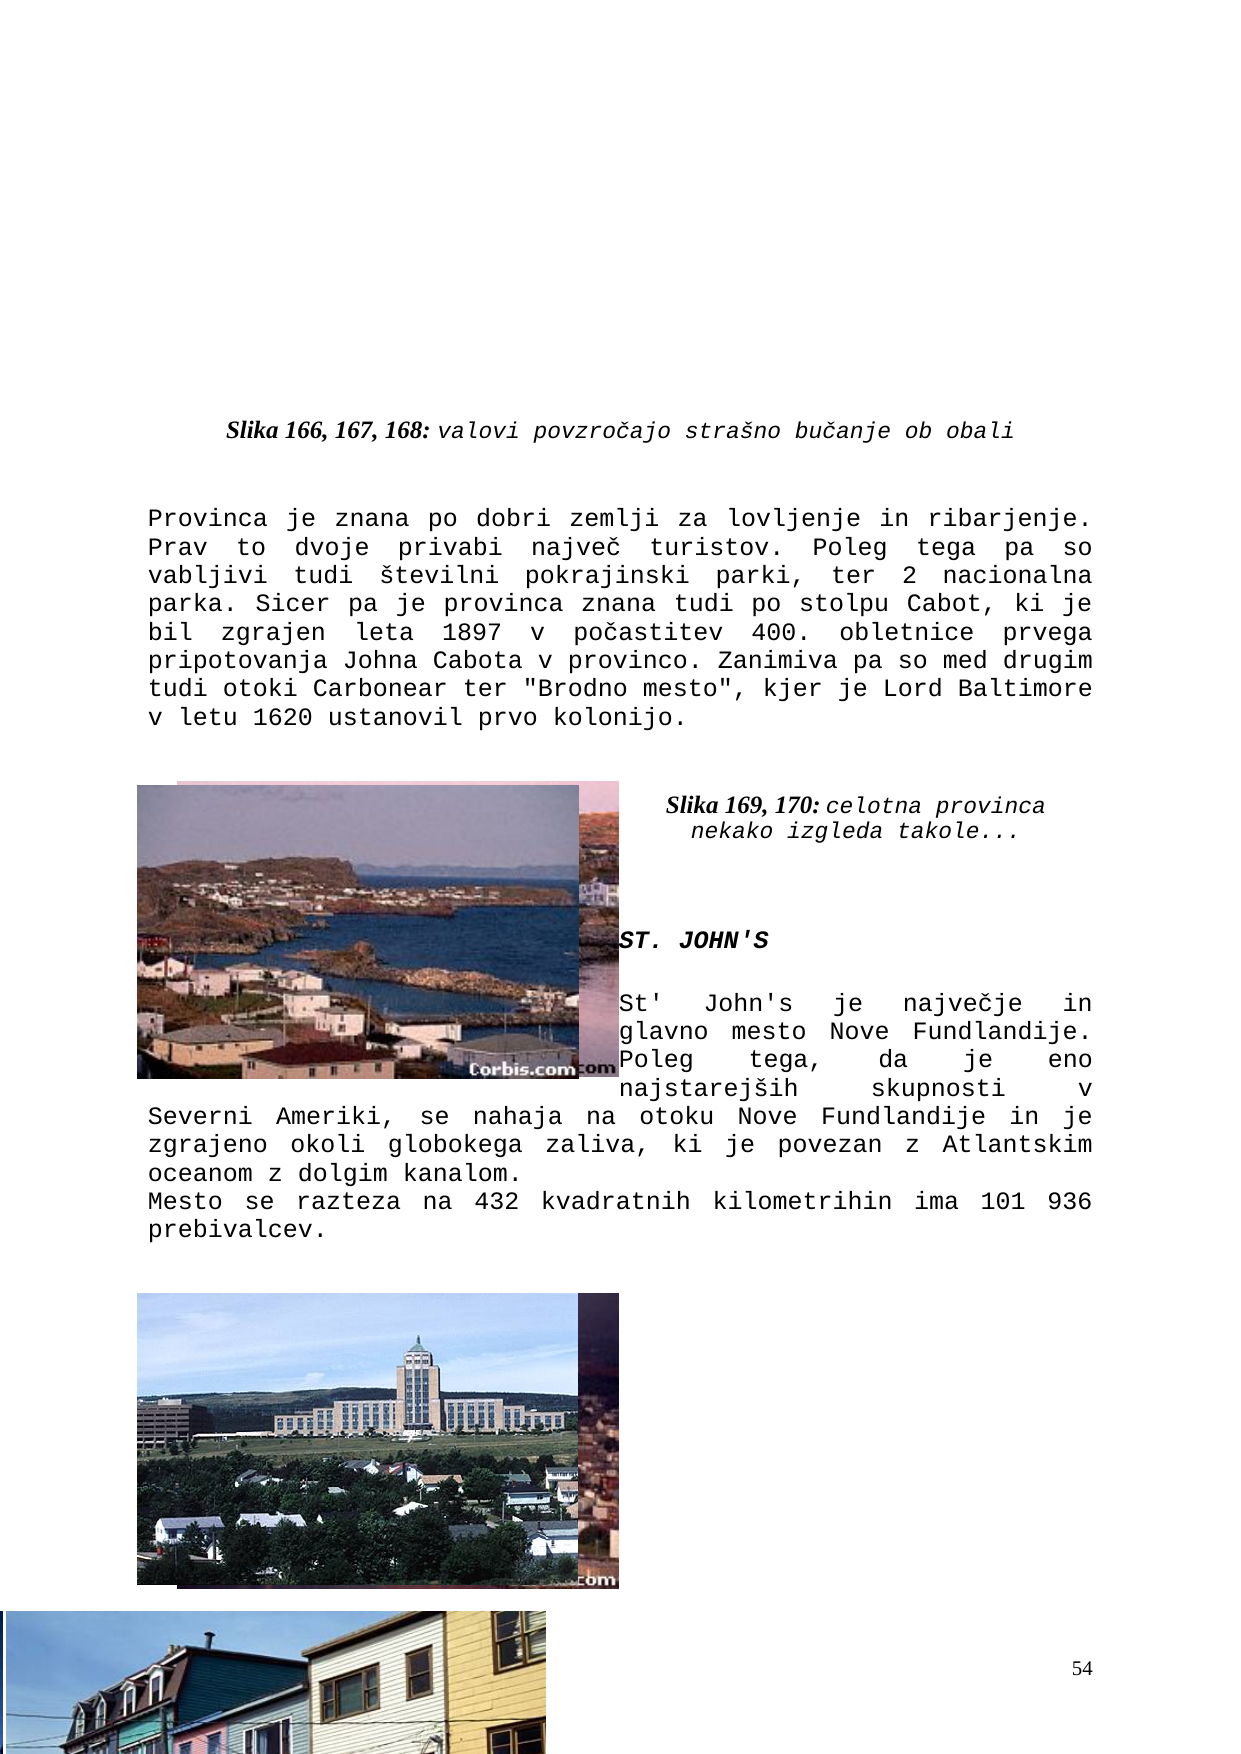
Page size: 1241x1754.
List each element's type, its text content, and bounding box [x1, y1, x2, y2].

picture [137, 1293, 619, 1589]
picture [6, 1611, 546, 1754]
text Slika 169, 170: celotna provinca nekako izgleda takole... [619, 790, 1093, 846]
text Mesto se razteza na 432 kvadratnih kilometrihin ima 101 936 prebivalcev. [148, 1189, 1093, 1245]
text Slika 166, 167, 168: valovi povzročajo strašno bučanje ob obali [148, 415, 1093, 445]
text Provinca je znana po dobri zemlji za lovljenje in ribarjenje. Prav to dvoje privabi največ turistov. Poleg tega pa so vabljivi tudi številni pokrajinski parki, ter 2 nacionalna parka. Sicer pa je provinca znana tudi po stolpu Cabot, ki je bil zgrajen leta 1897 v počastitev 400. obletnice prvega pripotovanja Johna Cabota v provinco. Zanimiva pa so med drugim tudi otoki Carbonear ter "Brodno mesto", kjer je Lord Baltimore v letu 1620 ustanovil prvo kolonijo. [148, 506, 1093, 733]
picture [137, 781, 619, 1079]
subtitle ST. JOHN'S [619, 927, 1093, 956]
text St' John's je največje in glavno mesto Nove Fundlandije. Poleg tega, da je eno najstarejših skupnosti v Severni Ameriki, se nahaja na otoku Nove Fundlandije in je zgrajeno okoli globokega zaliva, ki je povezan z Atlantskim oceanom z dolgim kanalom. [148, 990, 1093, 1189]
